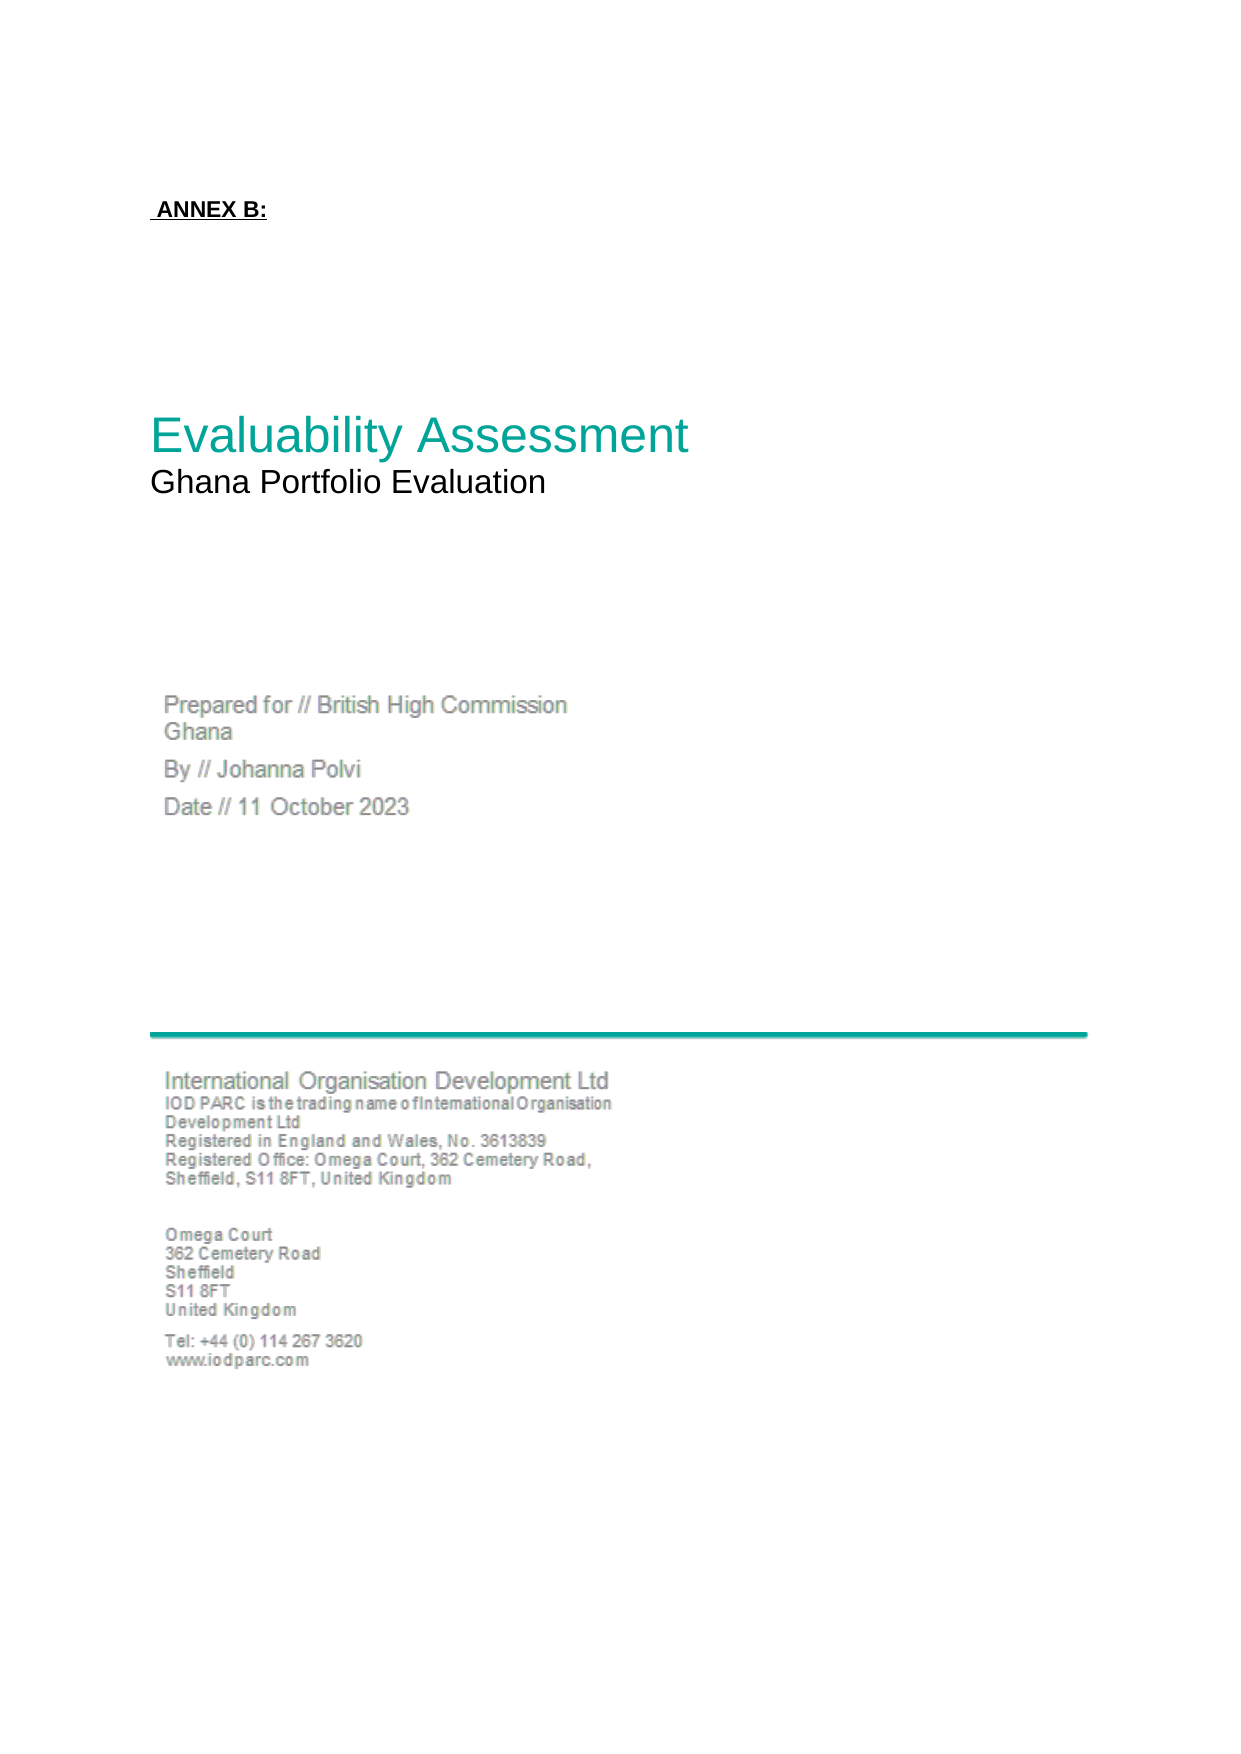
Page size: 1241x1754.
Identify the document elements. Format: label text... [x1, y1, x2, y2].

text ​ [150, 379, 1090, 405]
text ​​ [150, 1543, 1090, 1570]
text ​Evaluability Assessment [150, 405, 1090, 462]
text ​ [150, 1035, 1090, 1438]
text ​ [150, 1517, 1090, 1543]
text ​ [150, 606, 1090, 633]
text ​ ANNEX B: [150, 196, 1090, 223]
text ​ [150, 1438, 1090, 1464]
text ​ [150, 580, 1090, 606]
text ​ [150, 223, 1090, 261]
text ​ [150, 1491, 1090, 1517]
text ​ [150, 1464, 1090, 1491]
text ​ [150, 554, 1090, 580]
text ​ [150, 685, 1090, 1034]
text ​ [150, 326, 1090, 352]
text ​Ghana Portfolio Evaluation [150, 462, 1090, 501]
text ​ [150, 287, 1090, 326]
text ​ [150, 352, 1090, 379]
text ​ [150, 501, 1090, 554]
text ​ [150, 633, 1090, 659]
text ​ [150, 261, 1090, 287]
text ​ [150, 659, 1090, 685]
